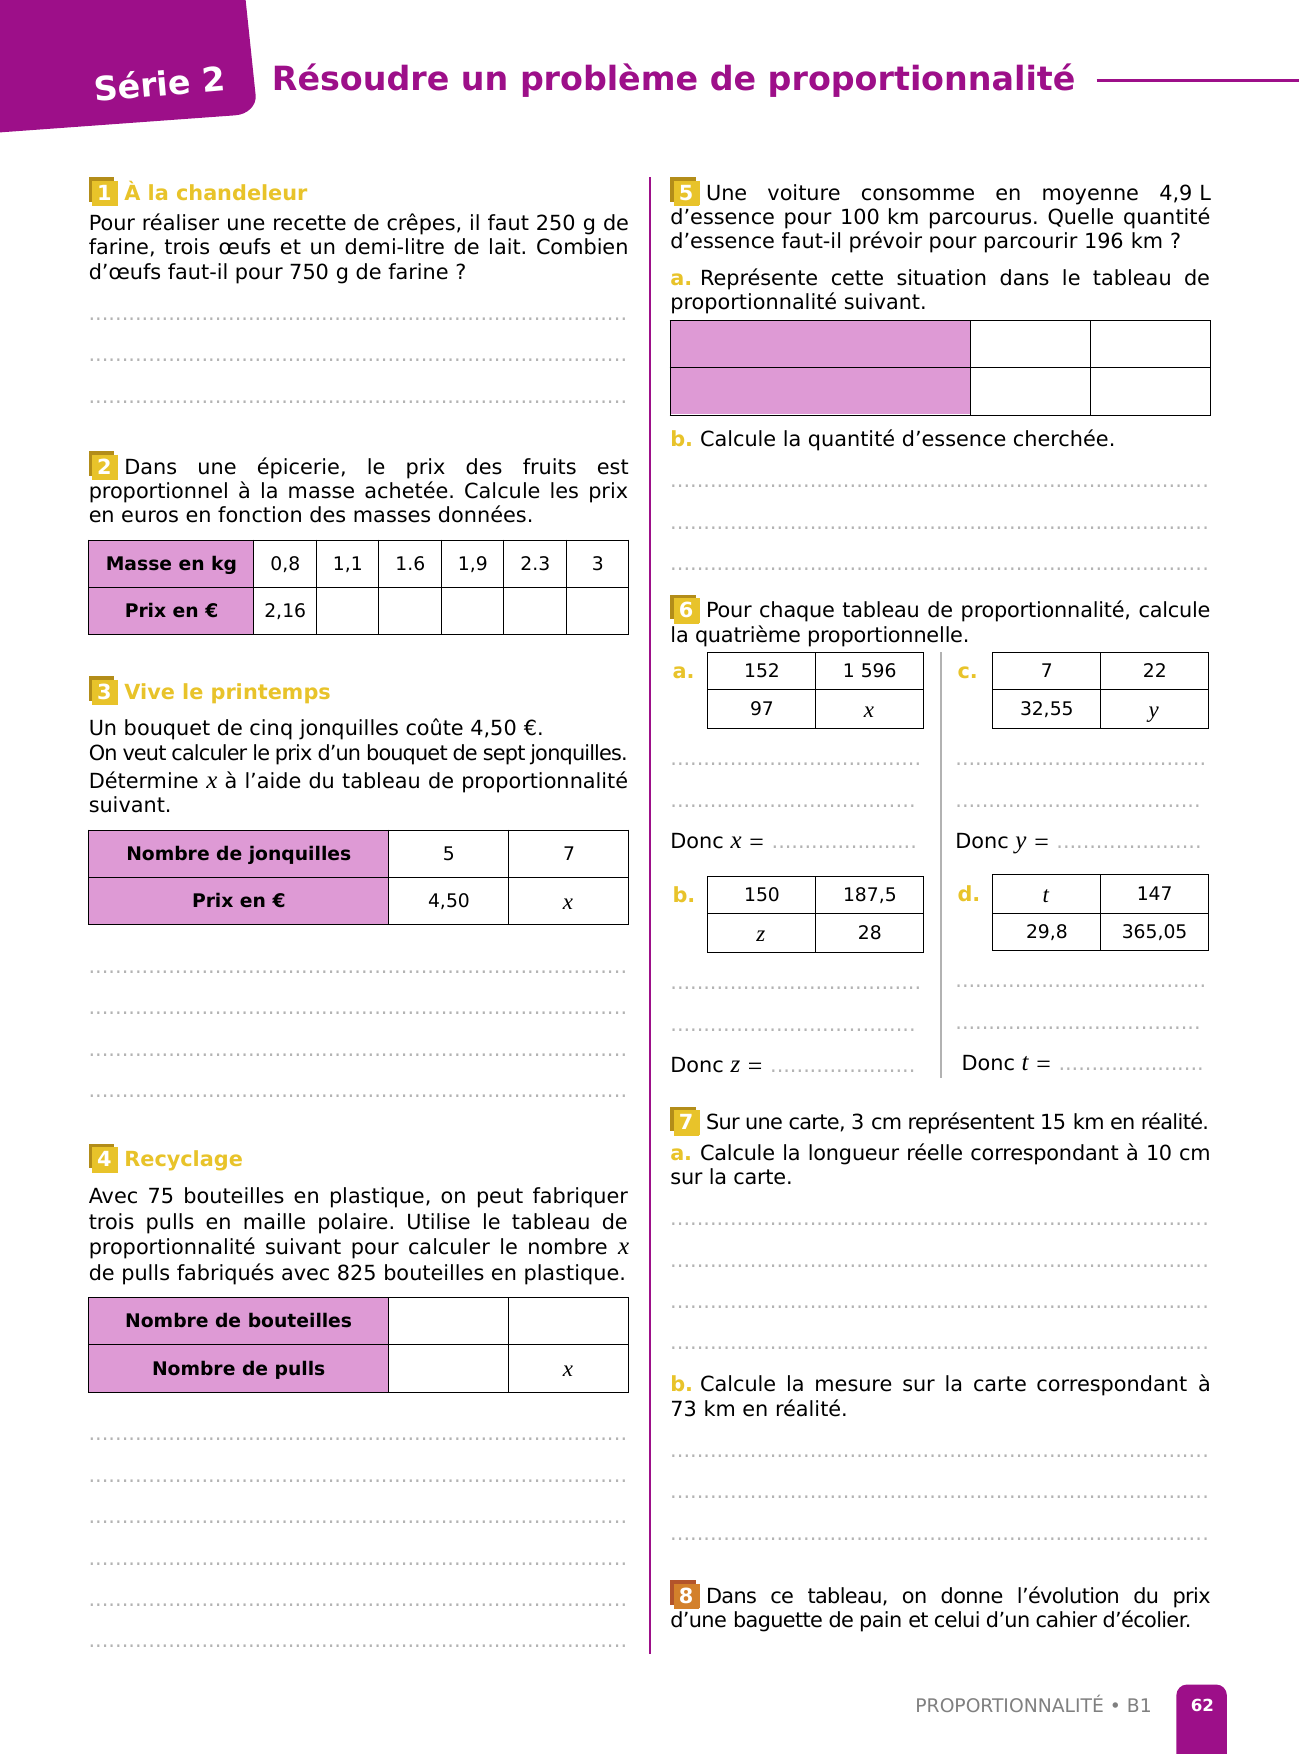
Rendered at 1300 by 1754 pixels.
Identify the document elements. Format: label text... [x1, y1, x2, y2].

table_cell Prix en € [89, 878, 388, 924]
table_header 1,6 [379, 541, 441, 587]
table_cell 365,05 [1101, 914, 1208, 950]
table_header [671, 321, 970, 367]
subtitle Dans une épicerie, le prix des fruits est proportionnel à la masse achetée. Calcule les prix en euros en fonction des masses données. [88, 451, 629, 528]
subtitle Recyclage [114, 1144, 629, 1172]
table_header 5 [389, 831, 508, 877]
table_header [673, 876, 707, 913]
table_header 1,1 [317, 541, 378, 587]
list Représente cette situation dans le tableau de proportionnalité suivant. [670, 266, 1211, 314]
table_cell [504, 588, 566, 634]
list Calcule la longueur réelle correspondant à 10 cm sur la carte. [670, 1141, 1211, 1189]
list .................................................................…....... [670, 953, 926, 1036]
table_header Nombre de bouteilles [89, 1298, 388, 1344]
table_header [957, 874, 992, 913]
table_cell 97 [708, 690, 815, 728]
list Pour réaliser une recette de crêpes, il faut 250 g de farine, trois œufs et un demi-litre de lait. Combien d’œufs faut-il pour 750 g de farine ? [88, 211, 629, 284]
table_header 152 [708, 653, 815, 689]
table_header [389, 1298, 508, 1344]
subtitle Dans ce tableau, on donne l’évolution du prix d’une baguette de pain et celui d’un cahier d’écolier. [670, 1580, 1211, 1633]
list Calcule la mesure sur la carte correspondant à 73 km en réalité. [670, 1372, 1211, 1421]
table_cell 2,16 [254, 588, 316, 634]
text Détermine x à l’aide du tableau de proportionnalité suivant. [88, 765, 629, 818]
table_header [971, 321, 1090, 367]
table_header [673, 652, 707, 689]
table_header 7 [509, 831, 628, 877]
table_cell 28 [816, 914, 923, 952]
subtitle Pour chaque tableau de proportionnalité, calcule la quatrième proportionnelle. [670, 595, 1211, 647]
table_cell 32,55 [993, 690, 1100, 728]
table_cell [1091, 368, 1210, 414]
list On veut calculer le prix d’un bouquet de sept jonquilles. [88, 741, 629, 765]
table_header 2,3 [504, 541, 566, 587]
table_header t [993, 875, 1100, 913]
table_cell y [1101, 690, 1208, 728]
table_cell [673, 913, 707, 952]
table_header 3 [567, 541, 628, 587]
table_cell x [816, 690, 923, 728]
table_cell x [509, 1345, 628, 1392]
list ................................................................…........ [955, 951, 1211, 1034]
table_header 147 [1101, 875, 1208, 913]
table_header 1,9 [442, 541, 503, 587]
table_cell [442, 588, 503, 634]
table_cell [957, 913, 992, 950]
table_header 150 [708, 877, 815, 913]
table_cell [957, 689, 992, 728]
table_cell [389, 1345, 508, 1392]
list Donc z = ...................... [670, 1036, 926, 1077]
table_cell z [708, 914, 815, 952]
table_cell [673, 689, 707, 728]
list Donc t = ...................... [961, 1034, 1211, 1075]
table_cell [379, 588, 441, 634]
list ...................................................................…..... [955, 729, 1211, 812]
table_cell Prix en € [89, 588, 253, 634]
table_cell Nombre de pulls [89, 1345, 388, 1392]
list Donc x = ...................... [670, 812, 926, 853]
list Donc y = ...................... [955, 812, 1211, 853]
table_header Masse en kg [89, 541, 253, 587]
list Un bouquet de cinq jonquilles coûte 4,50 €. [88, 716, 629, 741]
subtitle Sur une carte, 3 cm représentent 15 km en réalité. [696, 1107, 1211, 1135]
table_cell 4,50 [389, 878, 508, 924]
subtitle à la chandeleur [114, 177, 629, 205]
subtitle Vive le printemps [114, 676, 629, 704]
table_cell 29,8 [993, 914, 1100, 950]
list Avec 75 bouteilles en plastique, on peut fabriquer trois pulls en maille polaire. Utilise le tableau de proportionnalité suivant pour calculer le nombre x de pulls fabriqués avec 825 bouteilles en plastique. [88, 1183, 629, 1285]
table_header 22 [1101, 653, 1208, 689]
subtitle Une voiture consomme en moyenne 4,9 L d’essence pour 100 km parcourus. Quelle quantité d’essence faut-il prévoir pour parcourir 196 km ? [670, 177, 1211, 254]
table_header 0,8 [254, 541, 316, 587]
table_cell [317, 588, 378, 634]
table_header 7 [993, 653, 1100, 689]
table_cell [671, 368, 970, 414]
table_cell x [509, 878, 628, 924]
table_header [509, 1298, 628, 1344]
table_cell [567, 588, 628, 634]
table_header 187,5 [816, 877, 923, 913]
table_header Nombre de jonquilles [89, 831, 388, 877]
list Calcule la quantité d’essence cherchée. [670, 427, 1211, 451]
table_cell [971, 368, 1090, 414]
list ......................................................................….. [670, 729, 926, 812]
table_header [957, 652, 992, 689]
table_header [1091, 321, 1210, 367]
table_header 1 596 [816, 653, 923, 689]
